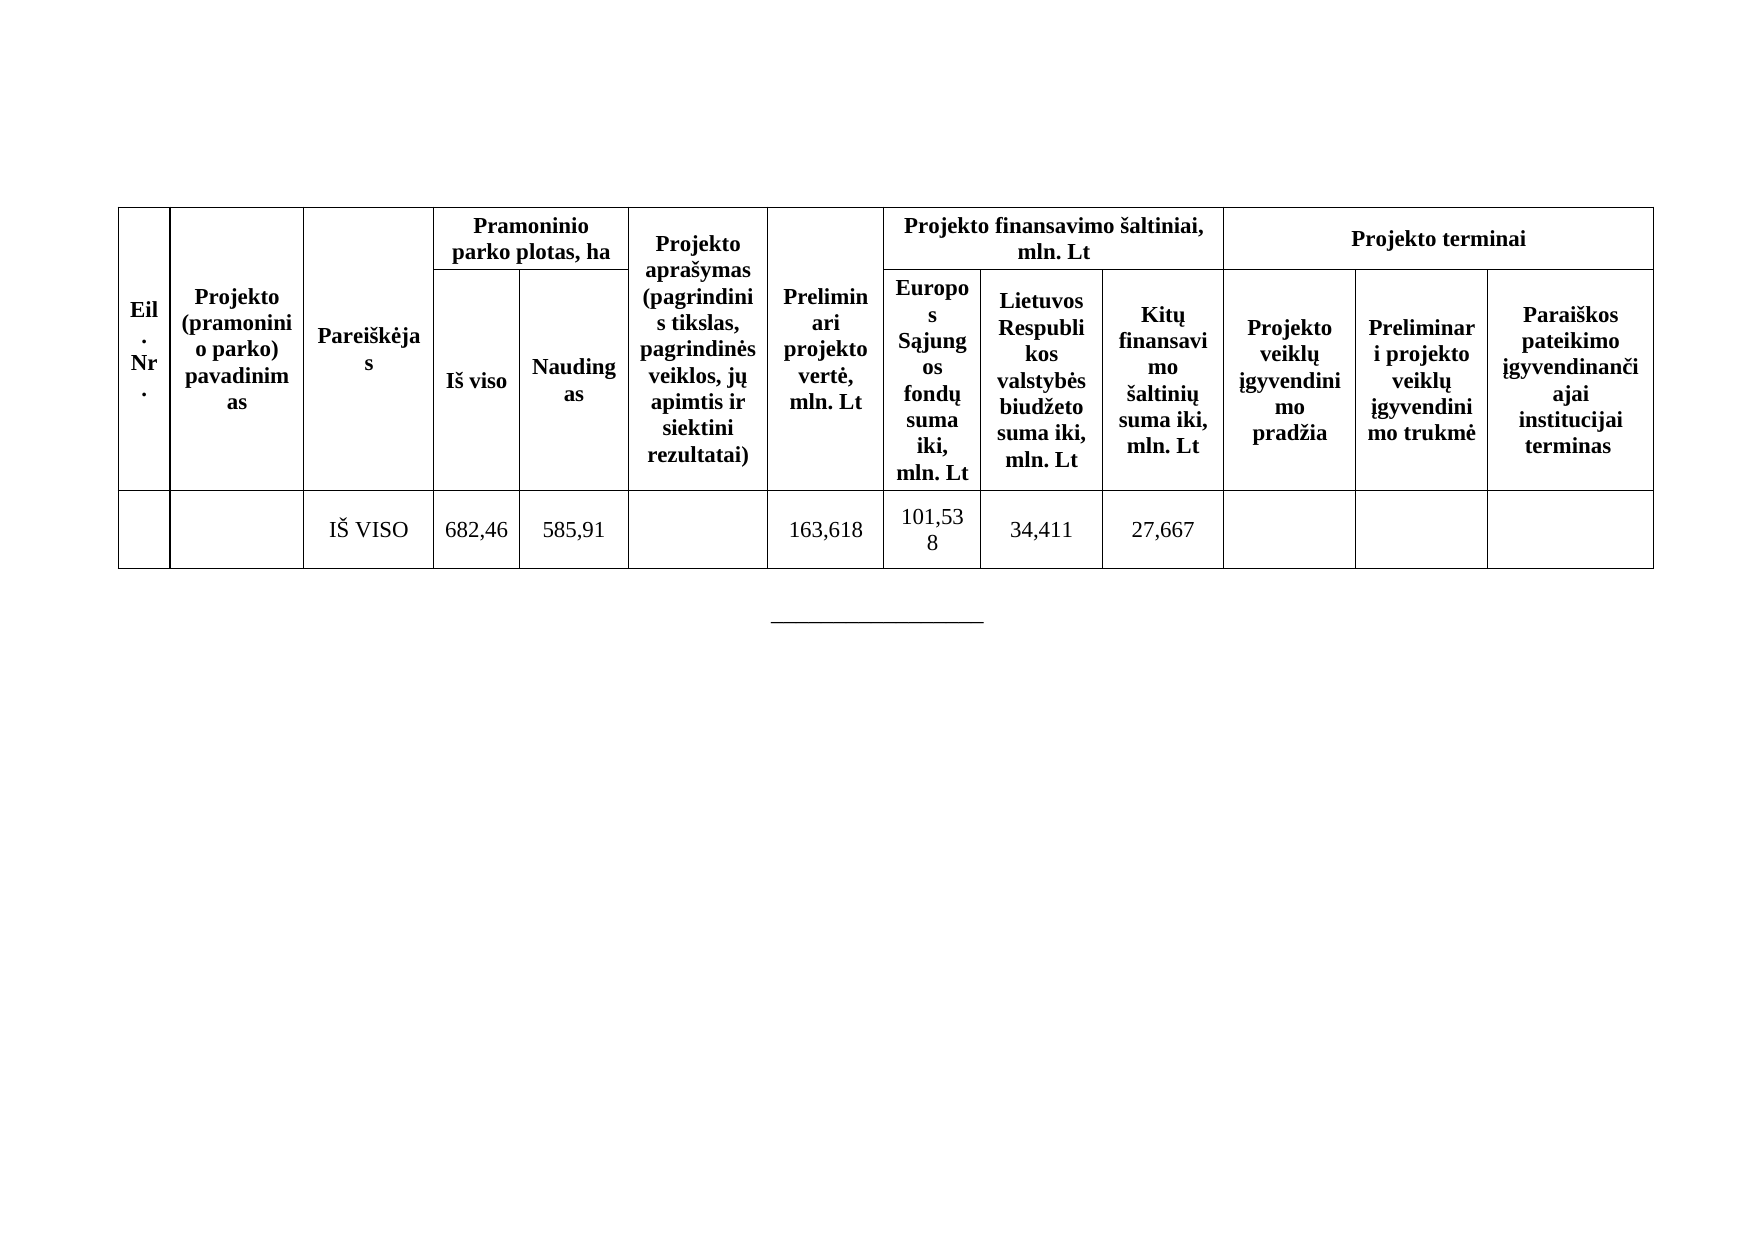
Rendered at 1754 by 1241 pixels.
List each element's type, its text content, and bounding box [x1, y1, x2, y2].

table_cell [629, 491, 767, 568]
table_cell Preliminari projekto veiklų įgyvendinimo trukmė [1356, 270, 1487, 489]
table_cell [119, 491, 169, 568]
table_header Projekto (pramoninio parko) pavadinimas [171, 208, 303, 489]
table_cell 163,618 [768, 491, 883, 568]
table_header Eil. Nr. [119, 208, 169, 489]
table_cell IŠ VISO [304, 491, 433, 568]
table_cell [171, 491, 303, 568]
table_header Pareiškėjas [304, 208, 433, 489]
table_header Projekto terminai [1224, 208, 1653, 269]
table_cell [1224, 491, 1355, 568]
table_cell [1488, 491, 1653, 568]
table_cell 682,46 [434, 491, 519, 568]
table_cell 101,538 [884, 491, 980, 568]
table_cell 27,667 [1103, 491, 1223, 568]
text _________________ [118, 597, 1636, 626]
table_cell [1356, 491, 1487, 568]
table_cell Lietuvos Respublikos valstybės biudžeto suma iki, mln. Lt [981, 270, 1102, 489]
table_cell 34,411 [981, 491, 1102, 568]
table_cell 585,91 [520, 491, 628, 568]
table_cell Paraiškos pateikimo įgyvendinančiajai institucijai terminas [1488, 270, 1653, 489]
table_header Projekto aprašymas (pagrindinis tikslas, pagrindinės veiklos, jų apimtis ir siektini rezultatai) [629, 208, 767, 489]
table_header Preliminari projekto vertė, mln. Lt [768, 208, 883, 489]
table_cell Projekto veiklų įgyvendinimo pradžia [1224, 270, 1355, 489]
table_cell Kitų finansavimo šaltinių suma iki, mln. Lt [1103, 270, 1223, 489]
table_cell Europos Sąjungos fondų suma iki, mln. Lt [884, 270, 980, 489]
table_cell Iš viso [434, 270, 519, 489]
table_header Pramoninio parko plotas, ha [434, 208, 628, 269]
table_header Projekto finansavimo šaltiniai, mln. Lt [884, 208, 1223, 269]
table_cell Naudingas [520, 270, 628, 489]
